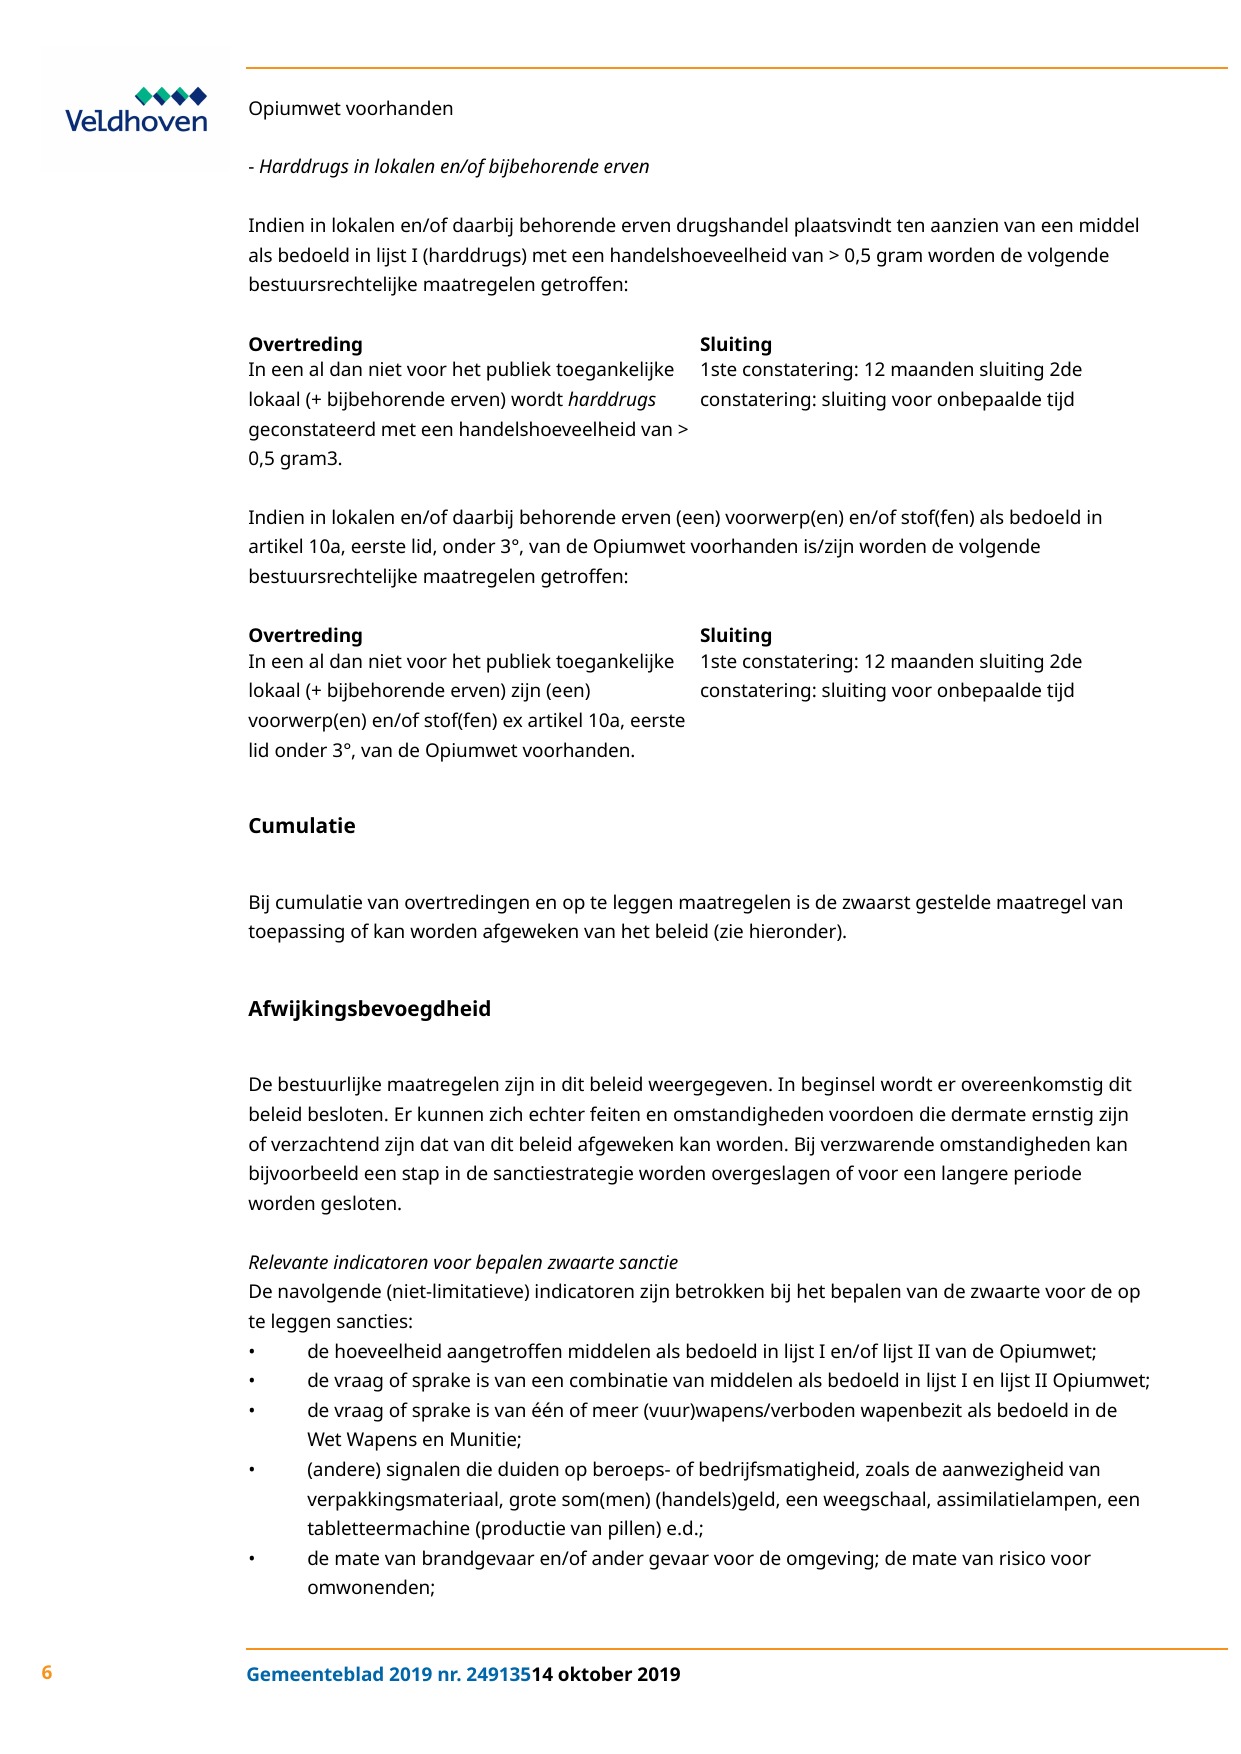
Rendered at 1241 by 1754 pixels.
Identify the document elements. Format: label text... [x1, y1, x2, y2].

list de mate van brandgevaar en/of ander gevaar voor de omgeving; de mate van risico voor omwonenden; [248, 1545, 1152, 1600]
text De navolgende (niet-limitatieve) indicatoren zijn betrokken bij het bepalen van de zwaarte voor de op te leggen sancties: [248, 1279, 1152, 1334]
table_cell In een al dan niet voor het publiek toegankelijke lokaal (+ bijbehorende erven) wordt harddrugs geconstateerd met een handelshoeveelheid van > 0,5 gram3. [248, 357, 700, 471]
table_header Overtreding [248, 331, 700, 357]
table_header Sluiting [700, 623, 1152, 648]
list de vraag of sprake is van een combinatie van middelen als bedoeld in lijst I en lijst II Opiumwet; [248, 1367, 1152, 1393]
list de hoeveelheid aangetroffen middelen als bedoeld in lijst I en/of lijst II van de Opiumwet; [248, 1338, 1152, 1364]
text Cumulatie [248, 811, 1152, 840]
text Bij cumulatie van overtredingen en op te leggen maatregelen is de zwaarst gestelde maatregel van toepassing of kan worden afgeweken van het beleid (zie hieronder). [248, 889, 1152, 944]
list de vraag of sprake is van één of meer (vuur)wapens/verboden wapenbezit als bedoeld in de Wet Wapens en Munitie; [248, 1397, 1152, 1452]
text Afwijkingsbevoegdheid [248, 994, 1152, 1022]
picture [41, 47, 231, 172]
list (andere) signalen die duiden op beroeps- of bedrijfsmatigheid, zoals de aanwezigheid van verpakkingsmateriaal, grote som(men) (handels)geld, een weegschaal, assimilatielampen, een tabletteermachine (productie van pillen) e.d.; [248, 1456, 1152, 1541]
text Relevante indicatoren voor bepalen zwaarte sanctie [248, 1249, 1152, 1275]
text - Harddrugs in lokalen en/of bijbehorende erven [248, 153, 1152, 179]
table_cell In een al dan niet voor het publiek toegankelijke lokaal (+ bijbehorende erven) zijn (een) voorwerp(en) en/of stof(fen) ex artikel 10a, eerste lid onder 3°, van de Opiumwet voorhanden. [248, 648, 700, 763]
text Indien in lokalen en/of daarbij behorende erven drugshandel plaatsvindt ten aanzien van een middel als bedoeld in lijst I (harddrugs) met een handelshoeveelheid van > 0,5 gram worden de volgende bestuursrechtelijke maatregelen getroffen: [248, 212, 1152, 297]
table_header Sluiting [700, 331, 1152, 357]
table_cell 1ste constatering: 12 maanden sluiting 2de constatering: sluiting voor onbepaalde tijd [700, 357, 1152, 471]
text Indien in lokalen en/of daarbij behorende erven (een) voorwerp(en) en/of stof(fen) als bedoeld in artikel 10a, eerste lid, onder 3°, van de Opiumwet voorhanden is/zijn worden de volgende bestuursrechtelijke maatregelen getroffen: [248, 504, 1152, 589]
table_header Overtreding [248, 623, 700, 648]
table_cell Opiumwet voorhanden [248, 95, 690, 121]
table_cell [690, 95, 1152, 121]
text De bestuurlijke maatregelen zijn in dit beleid weergegeven. In beginsel wordt er overeenkomstig dit beleid besloten. Er kunnen zich echter feiten en omstandigheden voordoen die dermate ernstig zijn of verzachtend zijn dat van dit beleid afgeweken kan worden. Bij verzwarende omstandigheden kan bijvoorbeeld een stap in de sanctiestrategie worden overgeslagen of voor een langere periode worden gesloten. [248, 1072, 1152, 1216]
table_cell 1ste constatering: 12 maanden sluiting 2de constatering: sluiting voor onbepaalde tijd [700, 648, 1152, 763]
